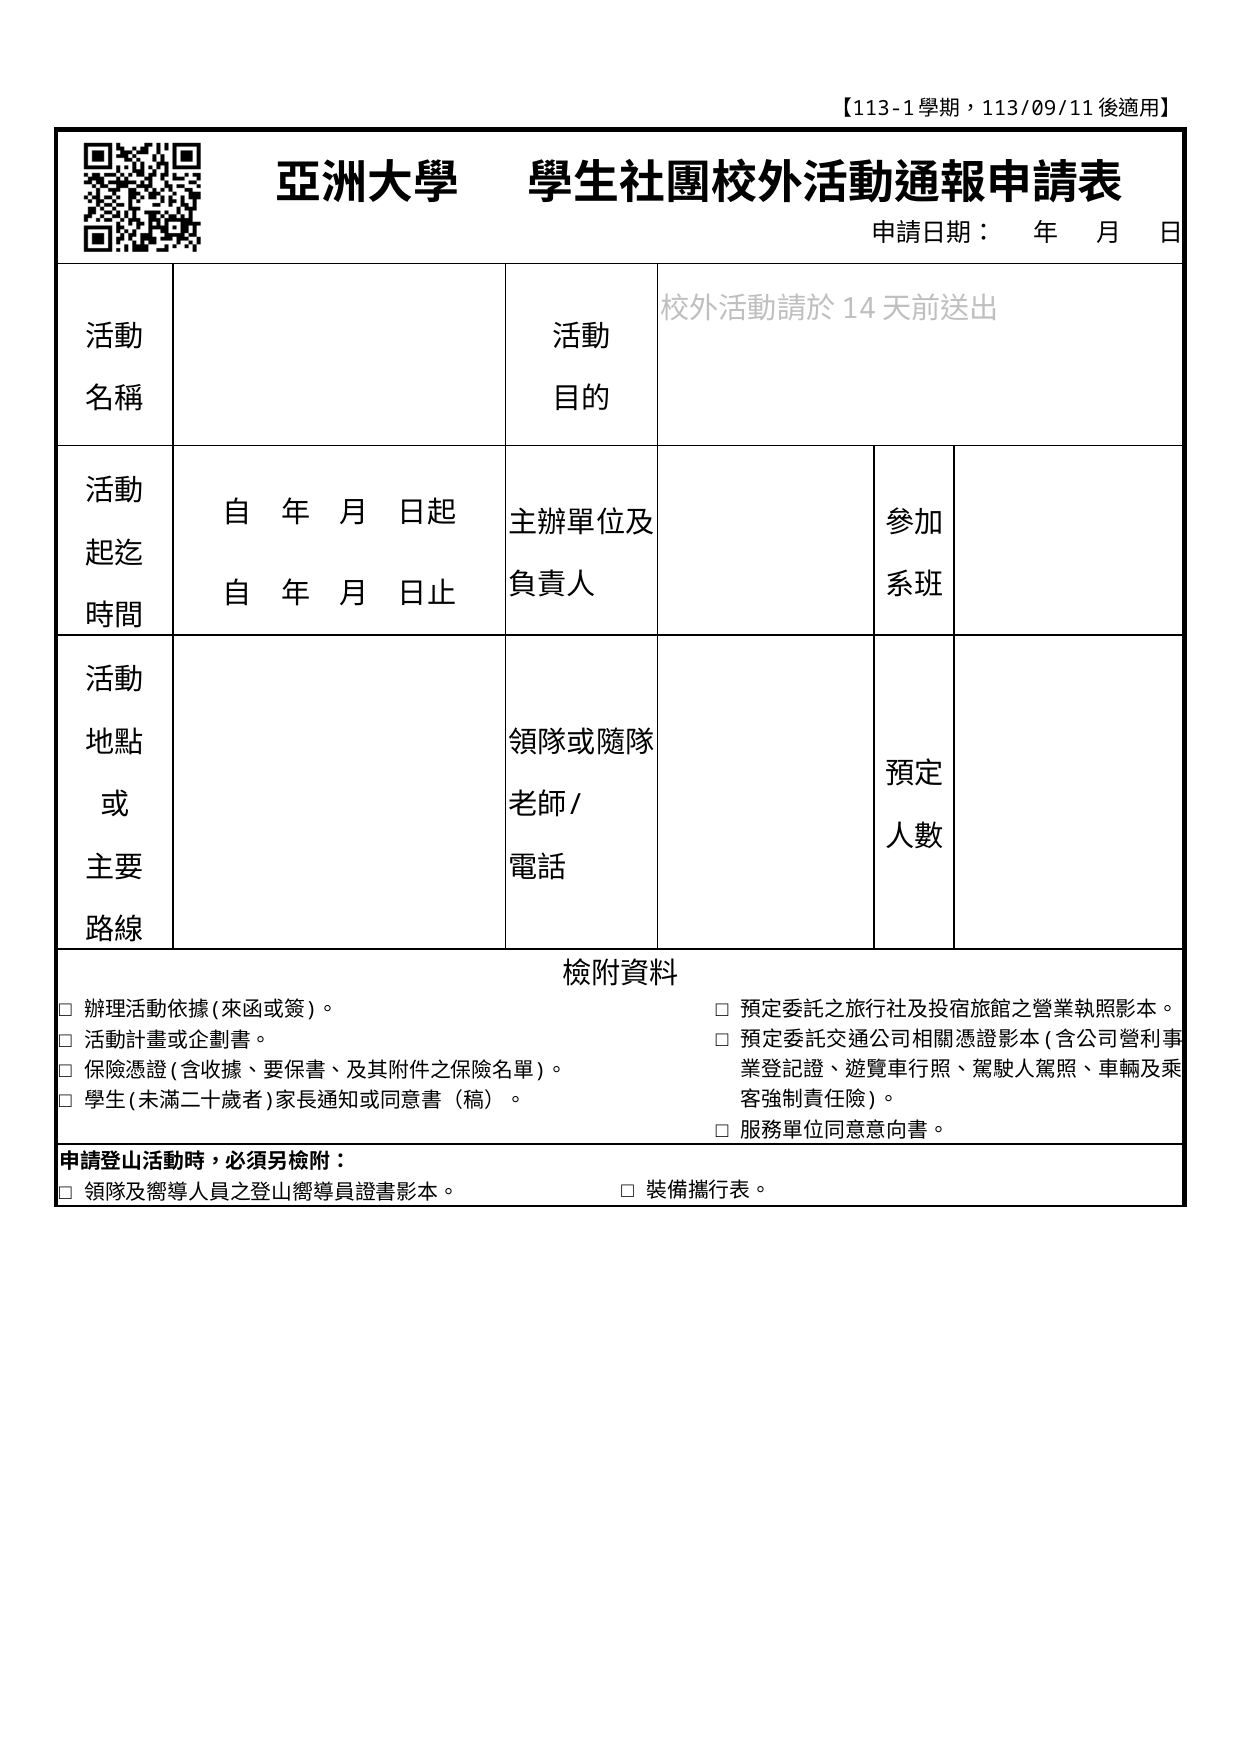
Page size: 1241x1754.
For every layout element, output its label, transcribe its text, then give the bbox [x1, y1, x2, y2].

table_cell 參加 系班 [875, 446, 953, 634]
table_cell 裝備攜行表。 [620, 1145, 1182, 1205]
table_cell [174, 264, 505, 445]
table_cell 活動 名稱 [58, 264, 172, 445]
table_cell 活動 地點 或 主要 路線 [58, 636, 172, 948]
table_cell 領隊或隨隊老師/ 電話 [506, 636, 657, 948]
table_cell 檢附資料 [58, 950, 1182, 992]
table_cell [174, 636, 505, 948]
table_cell [658, 446, 873, 634]
table_cell 辦理活動依據(來函或簽)。 活動計畫或企劃書。 保險憑證(含收據、要保書、及其附件之保險名單)。 學生(未滿二十歲者)家長通知或同意書（稿）。 [58, 992, 714, 1143]
text 【113-1學期，113/09/11後適用】 [59, 64, 1181, 127]
table_cell 預定 人數 [875, 636, 953, 948]
table_cell 活動 起迄 時間 [58, 446, 172, 634]
table_cell 活動 目的 [506, 264, 657, 445]
table_cell [955, 636, 1182, 948]
table_cell 校外活動請於14天前送出 [658, 264, 1182, 445]
table_cell 申請登山活動時，必須另檢附： 領隊及嚮導人員之登山嚮導員證書影本。 [58, 1145, 620, 1205]
table_cell 預定委託之旅行社及投宿旅館之營業執照影本。 預定委託交通公司相關憑證影本(含公司營利事業登記證、遊覽車行照、駕駛人駕照、車輛及乘客強制責任險)。 服務單位同意意向書。 [715, 992, 1182, 1143]
table_cell [658, 636, 873, 948]
table_header 亞洲大學 學生社團校外活動通報申請表 申請日期： 年 月 日 [231, 132, 1182, 262]
table_cell 主辦單位及負責人 [506, 446, 657, 634]
table_header [58, 132, 231, 262]
table_cell 自 年 月 日起 自 年 月 日止 [174, 446, 505, 634]
table_cell [955, 446, 1182, 634]
